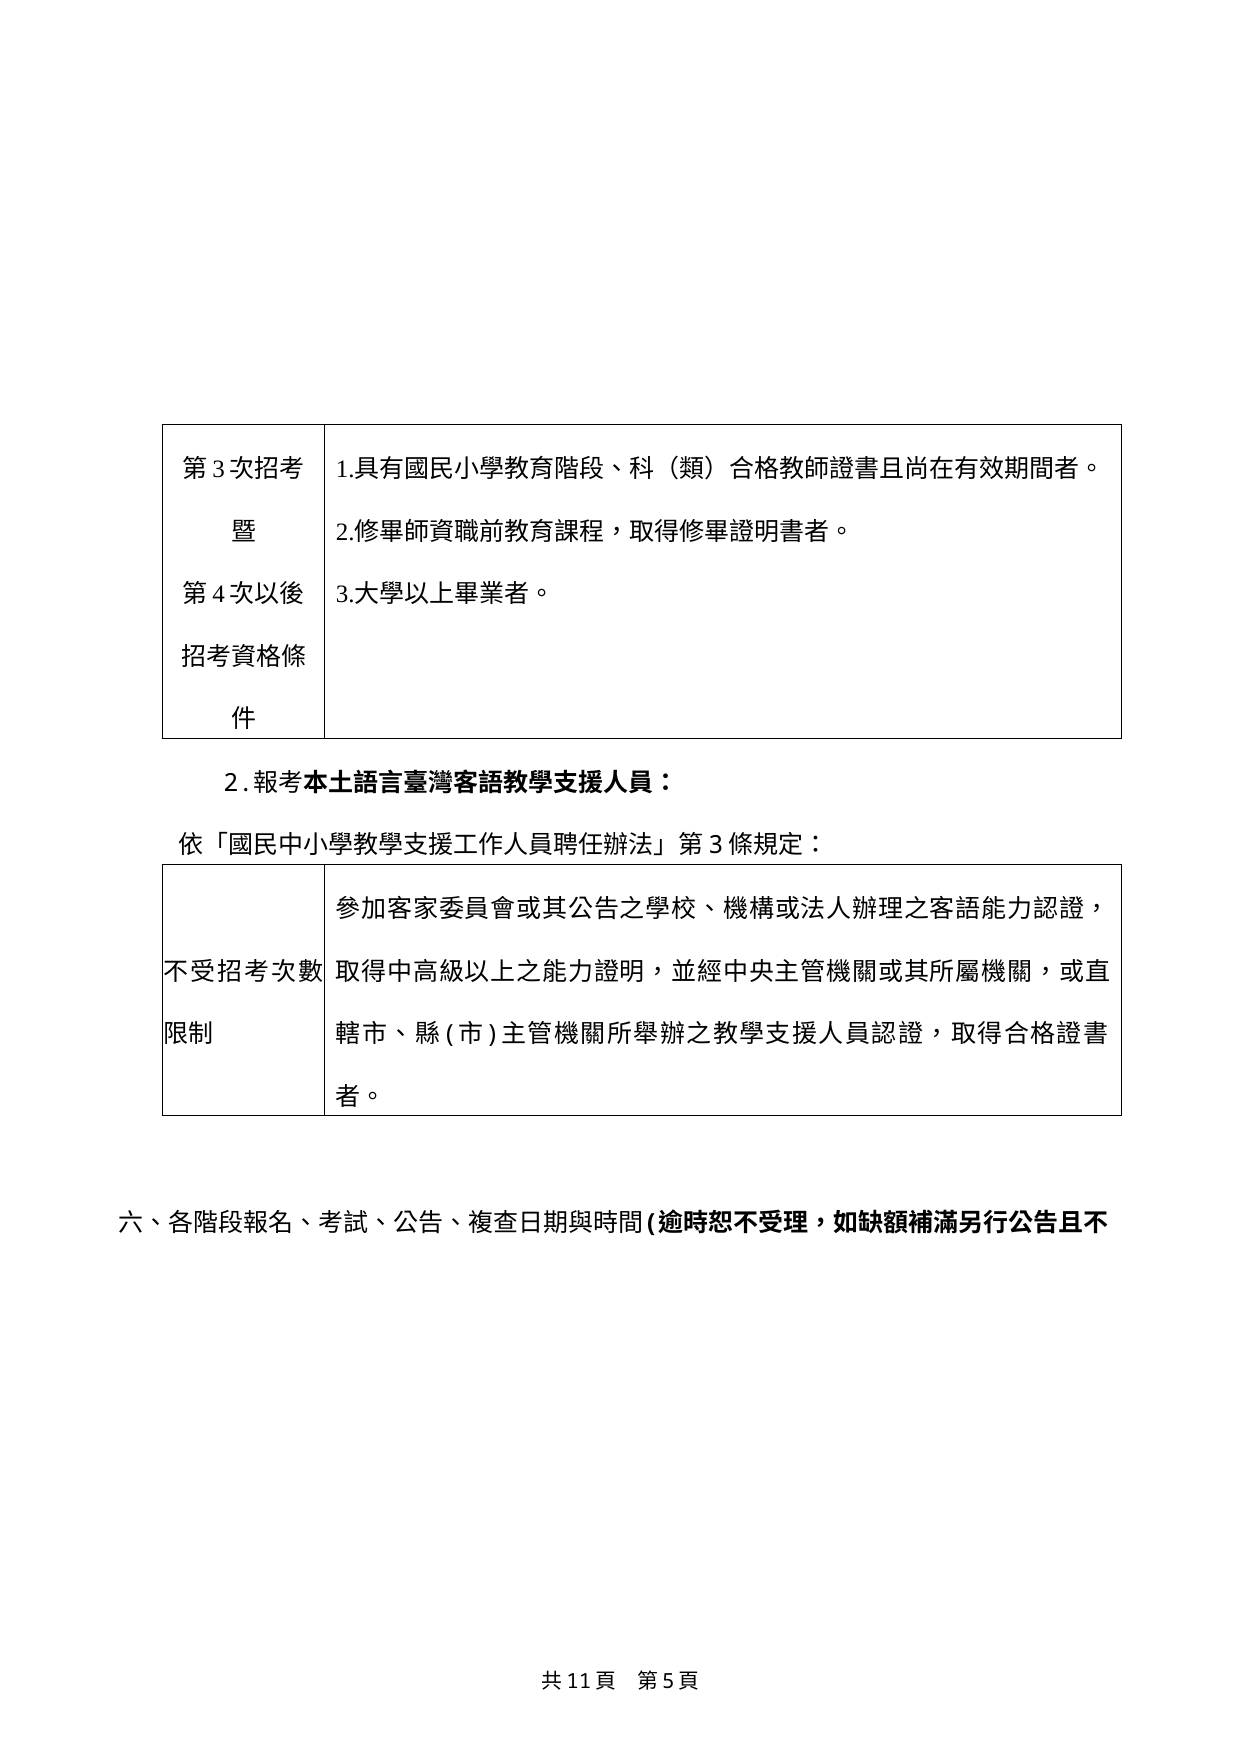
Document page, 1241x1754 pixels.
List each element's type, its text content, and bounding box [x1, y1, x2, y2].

text 依「國民中小學教學支援工作人員聘任辦法」第3條規定： [118, 801, 1122, 864]
text 六、各階段報名、考試、公告、複查日期與時間(逾時恕不受理，如缺額補滿另行公告且不 [118, 1178, 1122, 1241]
table_header 參加客家委員會或其公告之學校、機構或法人辦理之客語能力認證，取得中高級以上之能力證明，並經中央主管機關或其所屬機關，或直轄市、縣(市)主管機關所舉辦之教學支援人員認證，取得合格證書者。 [325, 865, 1121, 1115]
text 2.報考本土語言臺灣客語教學支援人員： [118, 739, 1122, 801]
table_cell 第3次招考暨 第4次以後招考資格條件 [163, 425, 324, 738]
table_header 不受招考次數限制 [163, 865, 324, 1115]
table_cell 1.具有國民小學教育階段、科（類）合格教師證書且尚在有效期間者。 2.修畢師資職前教育課程，取得修畢證明書者。 3.大學以上畢業者。 [325, 425, 1121, 738]
